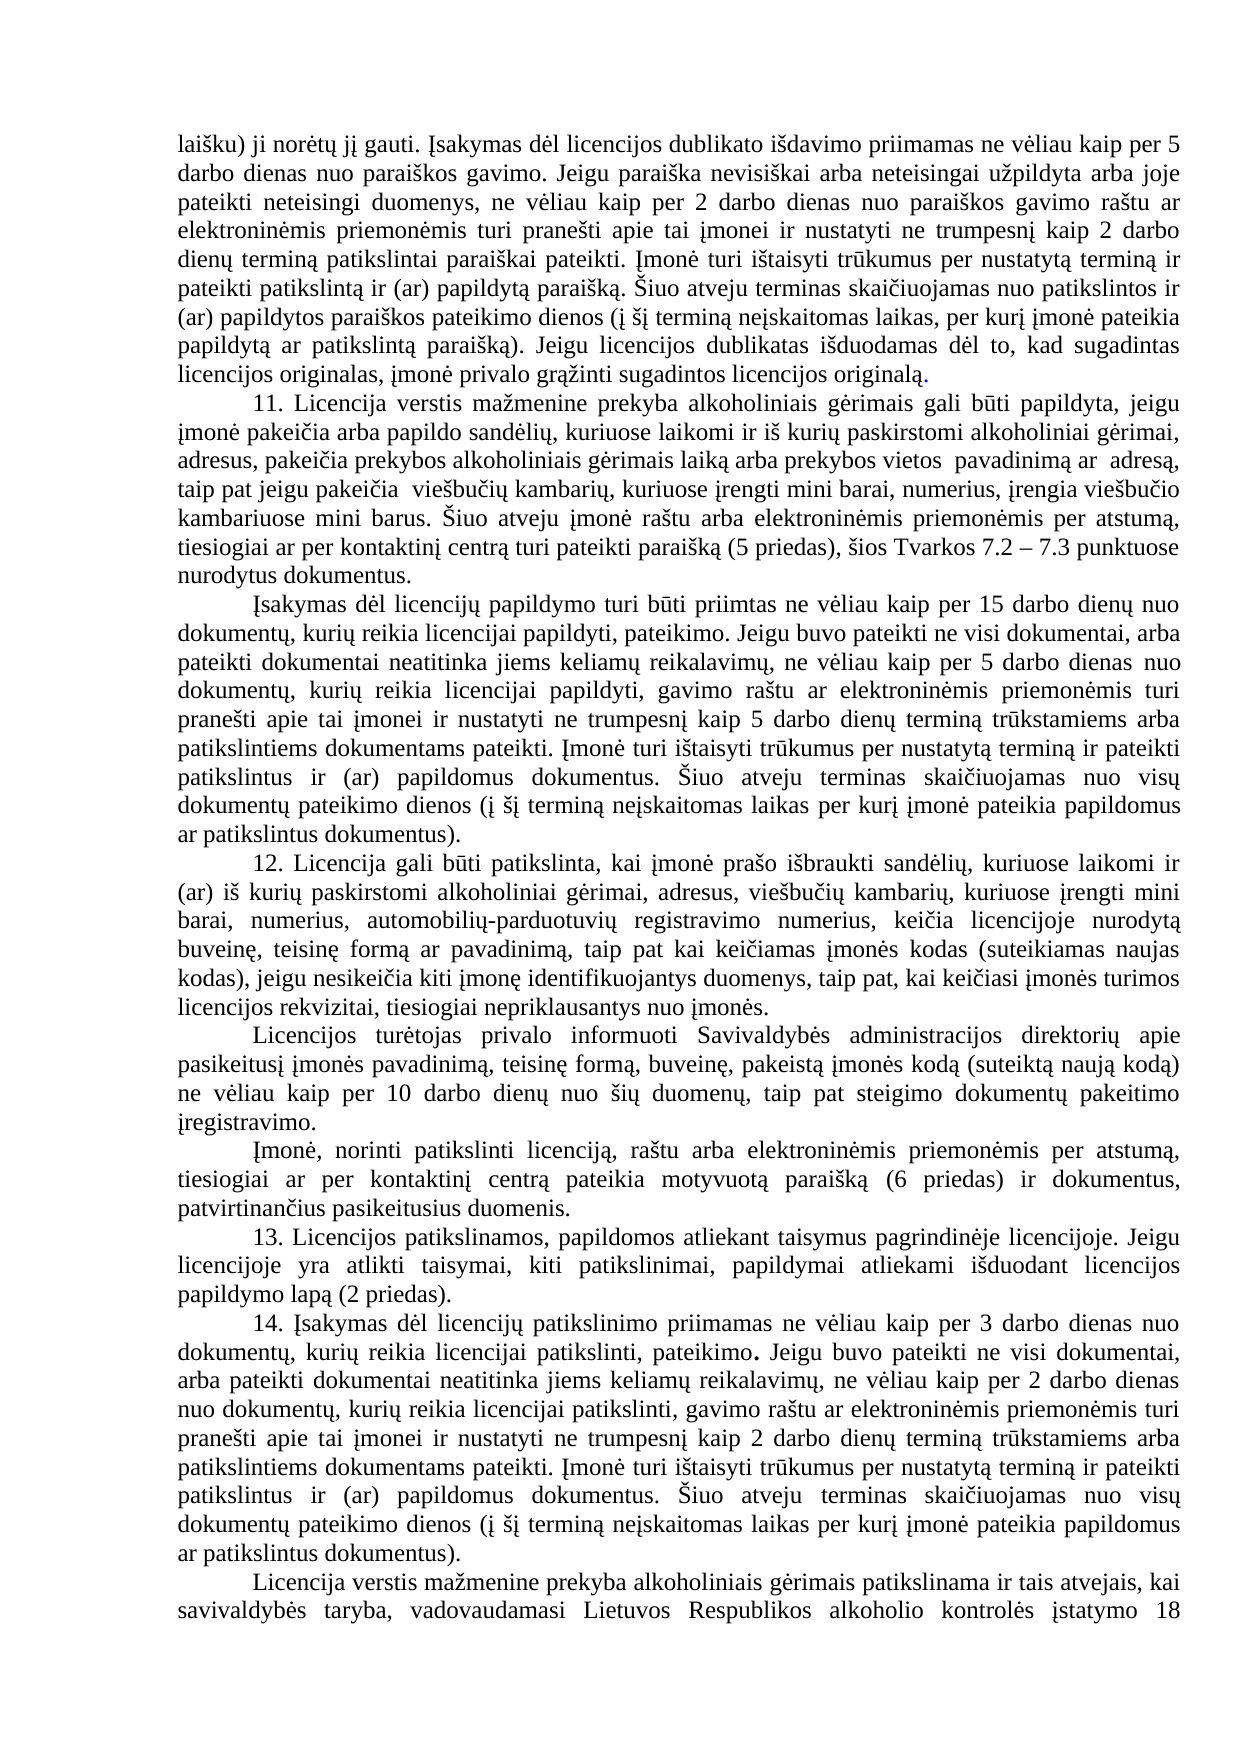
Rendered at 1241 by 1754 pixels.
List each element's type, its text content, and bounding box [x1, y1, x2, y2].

text Licencijos turėtojas privalo informuoti Savivaldybės administracijos direktorių apie pasikeitusį įmonės pavadinimą, teisinę formą, buveinę, pakeistą įmonės kodą (suteiktą naują kodą) ne vėliau kaip per 10 darbo dienų nuo šių duomenų, taip pat steigimo dokumentų pakeitimo įregistravimo. [177, 1020, 1181, 1135]
text 14. Įsakymas dėl licencijų patikslinimo priimamas ne vėliau kaip per 3 darbo dienas nuo dokumentų, kurių reikia licencijai patikslinti, pateikimo. Jeigu buvo pateikti ne visi dokumentai, arba pateikti dokumentai neatitinka jiems keliamų reikalavimų, ne vėliau kaip per 2 darbo dienas nuo dokumentų, kurių reikia licencijai patikslinti, gavimo raštu ar elektroninėmis priemonėmis turi pranešti apie tai įmonei ir nustatyti ne trumpesnį kaip 2 darbo dienų terminą trūkstamiems arba patikslintiems dokumentams pateikti. Įmonė turi ištaisyti trūkumus per nustatytą terminą ir pateikti patikslintus ir (ar) papildomus dokumentus. Šiuo atveju terminas skaičiuojamas nuo visų dokumentų pateikimo dienos (į šį terminą neįskaitomas laikas per kurį įmonė pateikia papildomus ar patikslintus dokumentus). [177, 1308, 1181, 1567]
text Įmonė, norinti patikslinti licenciją, raštu arba elektroninėmis priemonėmis per atstumą, tiesiogiai ar per kontaktinį centrą pateikia motyvuotą paraišką (6 priedas) ir dokumentus, patvirtinančius pasikeitusius duomenis. [177, 1135, 1181, 1222]
text 13. Licencijos patikslinamos, papildomos atliekant taisymus pagrindinėje licencijoje. Jeigu licencijoje yra atlikti taisymai, kiti patikslinimai, papildymai atliekami išduodant licencijos papildymo lapą (2 priedas). [177, 1222, 1181, 1308]
text Įsakymas dėl licencijų papildymo turi būti priimtas ne vėliau kaip per 15 darbo dienų nuo dokumentų, kurių reikia licencijai papildyti, pateikimo. Jeigu buvo pateikti ne visi dokumentai, arba pateikti dokumentai neatitinka jiems keliamų reikalavimų, ne vėliau kaip per 5 darbo dienas nuo dokumentų, kurių reikia licencijai papildyti, gavimo raštu ar elektroninėmis priemonėmis turi pranešti apie tai įmonei ir nustatyti ne trumpesnį kaip 5 darbo dienų terminą trūkstamiems arba patikslintiems dokumentams pateikti. Įmonė turi ištaisyti trūkumus per nustatytą terminą ir pateikti patikslintus ir (ar) papildomus dokumentus. Šiuo atveju terminas skaičiuojamas nuo visų dokumentų pateikimo dienos (į šį terminą neįskaitomas laikas per kurį įmonė pateikia papildomus ar patikslintus dokumentus). [177, 589, 1181, 848]
text 12. Licencija gali būti patikslinta, kai įmonė prašo išbraukti sandėlių, kuriuose laikomi ir (ar) iš kurių paskirstomi alkoholiniai gėrimai, adresus, viešbučių kambarių, kuriuose įrengti mini barai, numerius, automobilių-parduotuvių registravimo numerius, keičia licencijoje nurodytą buveinę, teisinę formą ar pavadinimą, taip pat kai keičiamas įmonės kodas (suteikiamas naujas kodas), jeigu nesikeičia kiti įmonę identifikuojantys duomenys, taip pat, kai keičiasi įmonės turimos licencijos rekvizitai, tiesiogiai nepriklausantys nuo įmonės. [177, 848, 1181, 1020]
text Licencija verstis mažmenine prekyba alkoholiniais gėrimais patikslinama ir tais atvejais, kai savivaldybės taryba, vadovaudamasi Lietuvos Respublikos alkoholio kontrolės įstatymo 18 [177, 1567, 1181, 1624]
text 11. Licencija verstis mažmenine prekyba alkoholiniais gėrimais gali būti papildyta, jeigu įmonė pakeičia arba papildo sandėlių, kuriuose laikomi ir iš kurių paskirstomi alkoholiniai gėrimai, adresus, pakeičia prekybos alkoholiniais gėrimais laiką arba prekybos vietos pavadinimą ar adresą, taip pat jeigu pakeičia viešbučių kambarių, kuriuose įrengti mini barai, numerius, įrengia viešbučio kambariuose mini barus. Šiuo atveju įmonė raštu arba elektroninėmis priemonėmis per atstumą, tiesiogiai ar per kontaktinį centrą turi pateikti paraišką (5 priedas), šios Tvarkos 7.2 – 7.3 punktuose nurodytus dokumentus. [177, 388, 1181, 589]
text laišku) ji norėtų jį gauti. Įsakymas dėl licencijos dublikato išdavimo priimamas ne vėliau kaip per 5 darbo dienas nuo paraiškos gavimo. Jeigu paraiška nevisiškai arba neteisingai užpildyta arba joje pateikti neteisingi duomenys, ne vėliau kaip per 2 darbo dienas nuo paraiškos gavimo raštu ar elektroninėmis priemonėmis turi pranešti apie tai įmonei ir nustatyti ne trumpesnį kaip 2 darbo dienų terminą patikslintai paraiškai pateikti. Įmonė turi ištaisyti trūkumus per nustatytą terminą ir pateikti patikslintą ir (ar) papildytą paraišką. Šiuo atveju terminas skaičiuojamas nuo patikslintos ir (ar) papildytos paraiškos pateikimo dienos (į šį terminą neįskaitomas laikas, per kurį įmonė pateikia papildytą ar patikslintą paraišką). Jeigu licencijos dublikatas išduodamas dėl to, kad sugadintas licencijos originalas, įmonė privalo grąžinti sugadintos licencijos originalą. [177, 129, 1181, 388]
